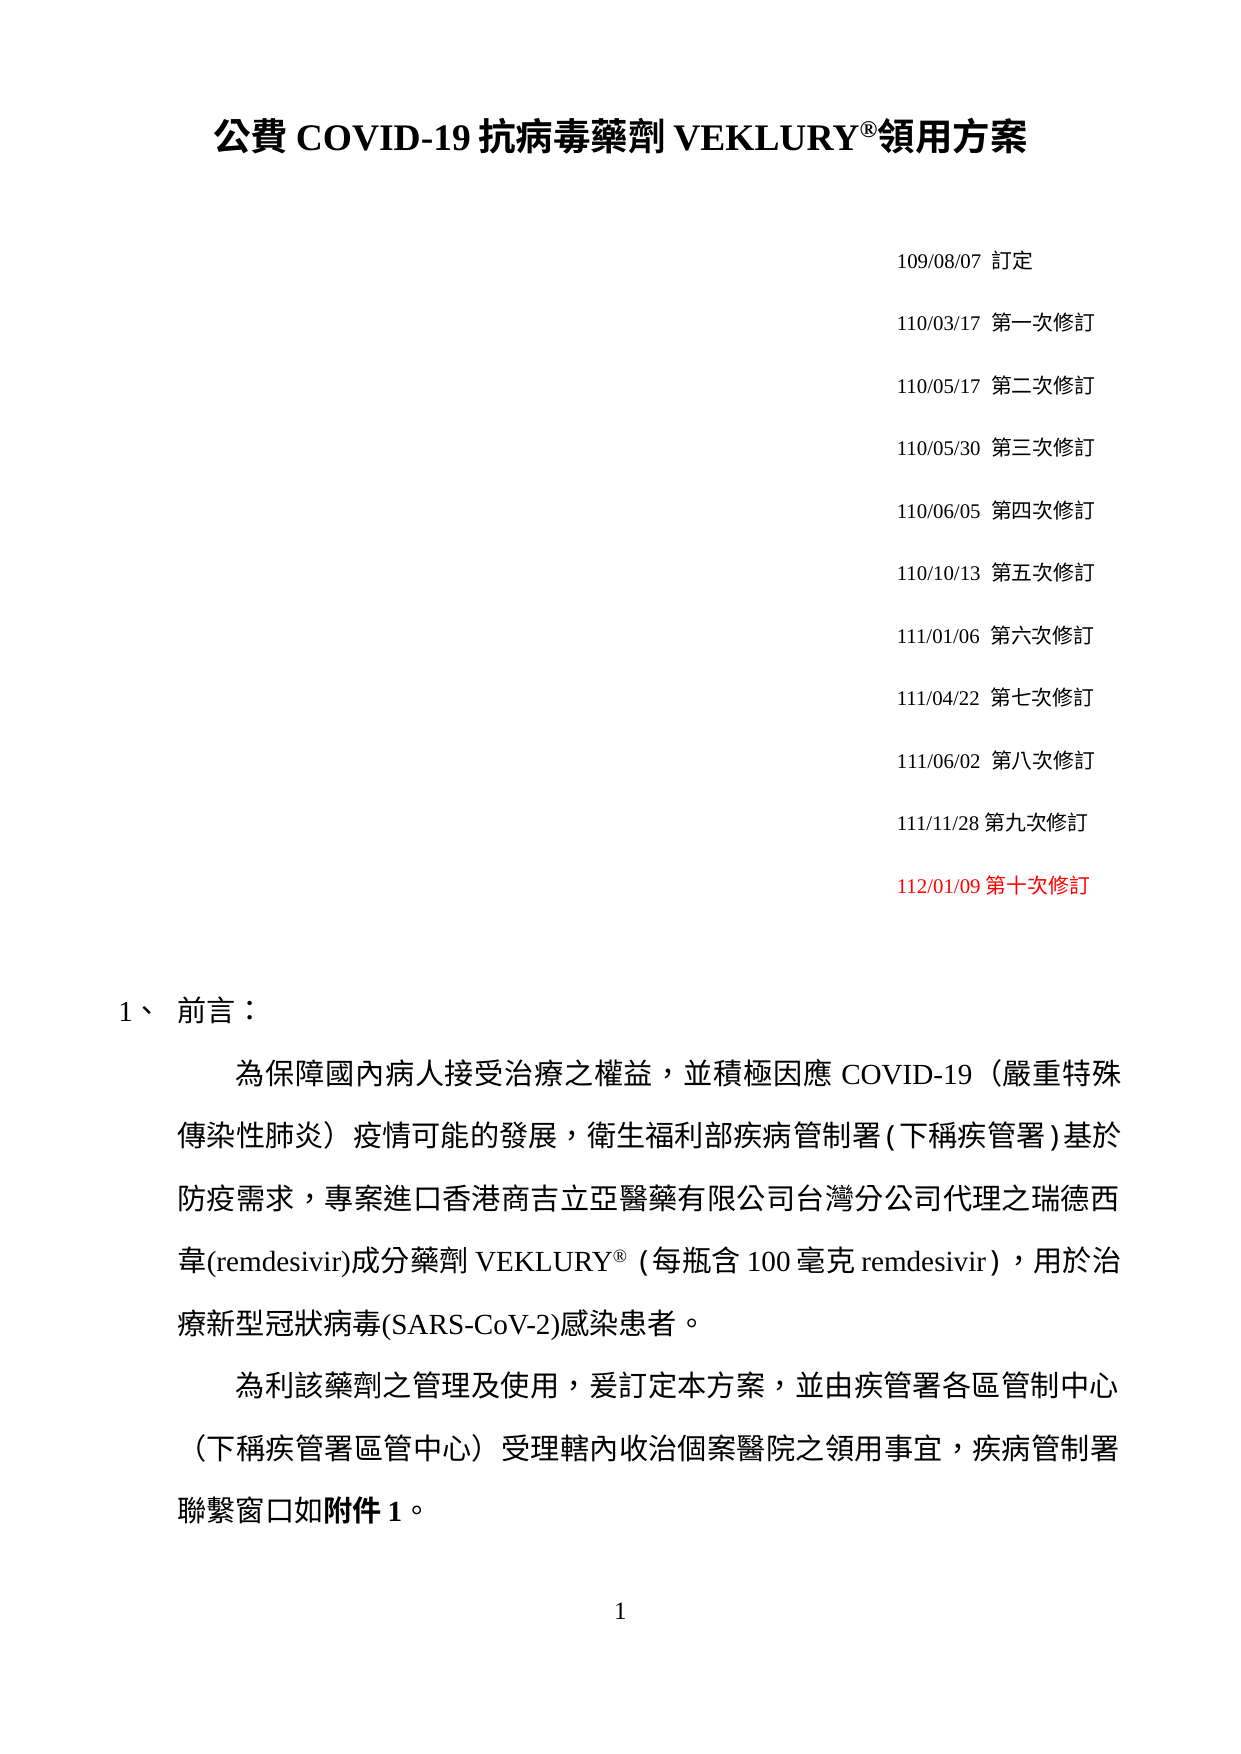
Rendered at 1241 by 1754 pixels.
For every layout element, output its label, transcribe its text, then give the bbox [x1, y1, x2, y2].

text 為保障國內病人接受治療之權益，並積極因應COVID-19（嚴重特殊傳染性肺炎）疫情可能的發展，衛生福利部疾病管制署(下稱疾管署)基於防疫需求，專案進口香港商吉立亞醫藥有限公司台灣分公司代理之瑞德西韋(remdesivir)成分藥劑VEKLURY® (每瓶含100毫克remdesivir)，用於治療新型冠狀病毒(SARS-CoV-2)感染患者。 [177, 1030, 1122, 1342]
list 前言： [118, 967, 1122, 1030]
text 公費COVID-19抗病毒藥劑VEKLURY®領用方案 [118, 92, 1122, 155]
text 為利該藥劑之管理及使用，爰訂定本方案，並由疾管署各區管制中心（下稱疾管署區管中心）受理轄內收治個案醫院之領用事宜，疾病管制署聯繫窗口如附件1。 [177, 1342, 1122, 1530]
table_header 109/08/07 訂定 110/03/17 第一次修訂 110/05/17 第二次修訂 110/05/30 第三次修訂 110/06/05 第四次修訂 110/10/13 第五次修訂 111/01/06 第六次修訂 111/04/22 第七次修訂 111/06/02 第八次修訂 111/11/28 第九次修訂 112/01/09 第十次修訂 [885, 218, 1121, 905]
